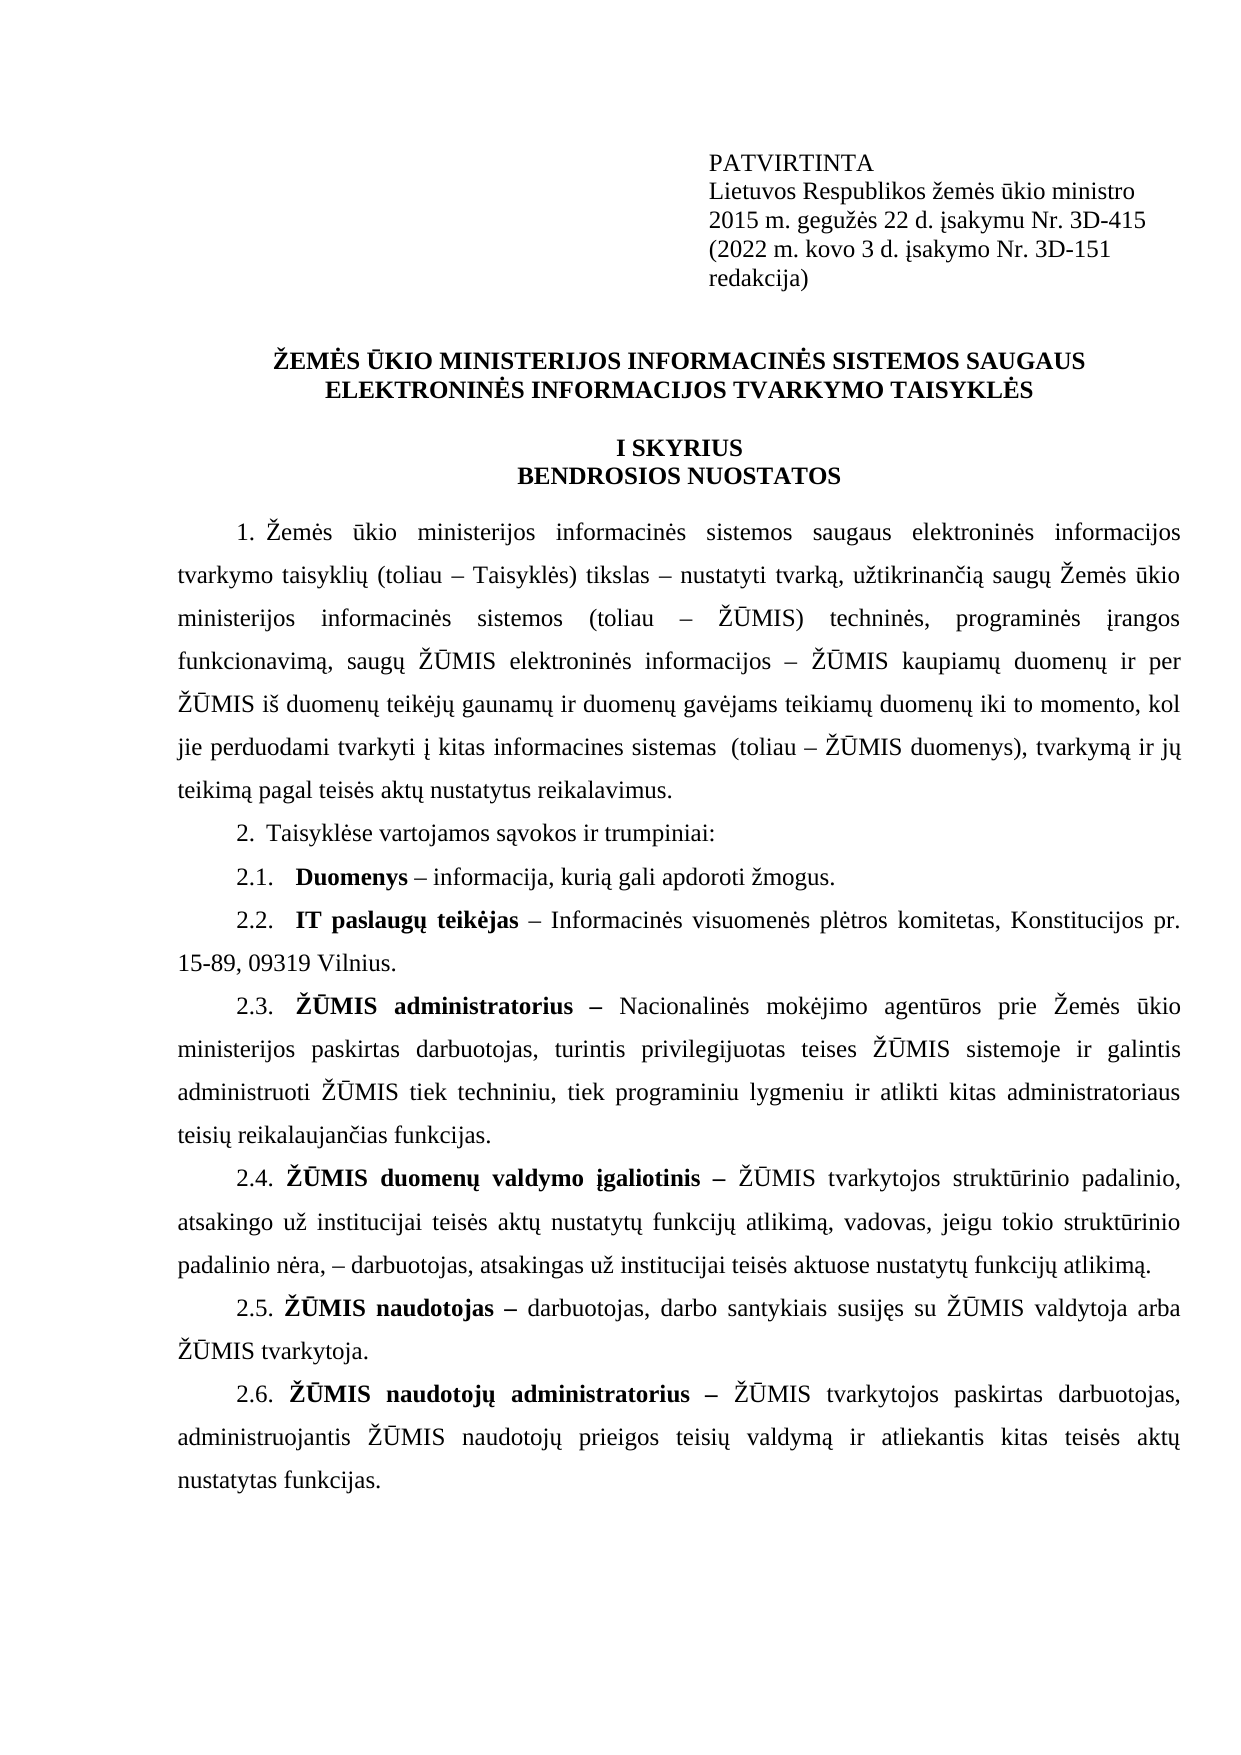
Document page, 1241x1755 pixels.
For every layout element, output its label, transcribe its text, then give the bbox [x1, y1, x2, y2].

text 2015 m. gegužės 22 d. įsakymu Nr. 3D-415 [709, 205, 1181, 234]
text ŽEMĖS ŪKIO MINISTERIJOS INFORMACINĖS SISTEMOS SAUGAUS ELEKTRONINĖS INFORMACIJOS TVARKYMO TAISYKLĖS [177, 346, 1181, 404]
text PATVIRTINTA [709, 148, 1181, 176]
text 2.3. ŽŪMIS administratorius – Nacionalinės mokėjimo agentūros prie Žemės ūkio ministerijos paskirtas darbuotojas, turintis privilegijuotas teises ŽŪMIS sistemoje ir galintis administruoti ŽŪMIS tiek techniniu, tiek programiniu lygmeniu ir atlikti kitas administratoriaus teisių reikalaujančias funkcijas. [177, 991, 1181, 1149]
text 2.5. ŽŪMIS naudotojas – darbuotojas, darbo santykiais susijęs su ŽŪMIS valdytoja arba ŽŪMIS tvarkytoja. [177, 1293, 1181, 1365]
text 2.1. Duomenys – informacija, kurią gali apdoroti žmogus. [177, 862, 1181, 890]
text 2.2. IT paslaugų teikėjas – Informacinės visuomenės plėtros komitetas, Konstitucijos pr. 15-89, 09319 Vilnius. [177, 905, 1181, 977]
text 2.6. ŽŪMIS naudotojų administratorius – ŽŪMIS tvarkytojos paskirtas darbuotojas, administruojantis ŽŪMIS naudotojų prieigos teisių valdymą ir atliekantis kitas teisės aktų nustatytas funkcijas. [177, 1379, 1181, 1494]
text 2. Taisyklėse vartojamos sąvokos ir trumpiniai: [177, 818, 1181, 847]
text 1. Žemės ūkio ministerijos informacinės sistemos saugaus elektroninės informacijos tvarkymo taisyklių (toliau – Taisyklės) tikslas – nustatyti tvarką, užtikrinančią saugų Žemės ūkio ministerijos informacinės sistemos (toliau – ŽŪMIS) techninės, programinės įrangos funkcionavimą, saugų ŽŪMIS elektroninės informacijos – ŽŪMIS kaupiamų duomenų ir per ŽŪMIS iš duomenų teikėjų gaunamų ir duomenų gavėjams teikiamų duomenų iki to momento, kol jie perduodami tvarkyti į kitas informacines sistemas (toliau – ŽŪMIS duomenys), tvarkymą ir jų teikimą pagal teisės aktų nustatytus reikalavimus. [177, 517, 1181, 804]
text redakcija) [709, 263, 1181, 291]
text 2.4. ŽŪMIS duomenų valdymo įgaliotinis – ŽŪMIS tvarkytojos struktūrinio padalinio, atsakingo už institucijai teisės aktų nustatytų funkcijų atlikimą, vadovas, jeigu tokio struktūrinio padalinio nėra, – darbuotojas, atsakingas už institucijai teisės aktuose nustatytų funkcijų atlikimą. [177, 1163, 1181, 1278]
text BENDROSIOS NUOSTATOS [177, 461, 1181, 490]
text Lietuvos Respublikos žemės ūkio ministro [709, 176, 1181, 205]
text I SKYRIUS [177, 433, 1181, 461]
text (2022 m. kovo 3 d. įsakymo Nr. 3D-151 [709, 234, 1181, 263]
